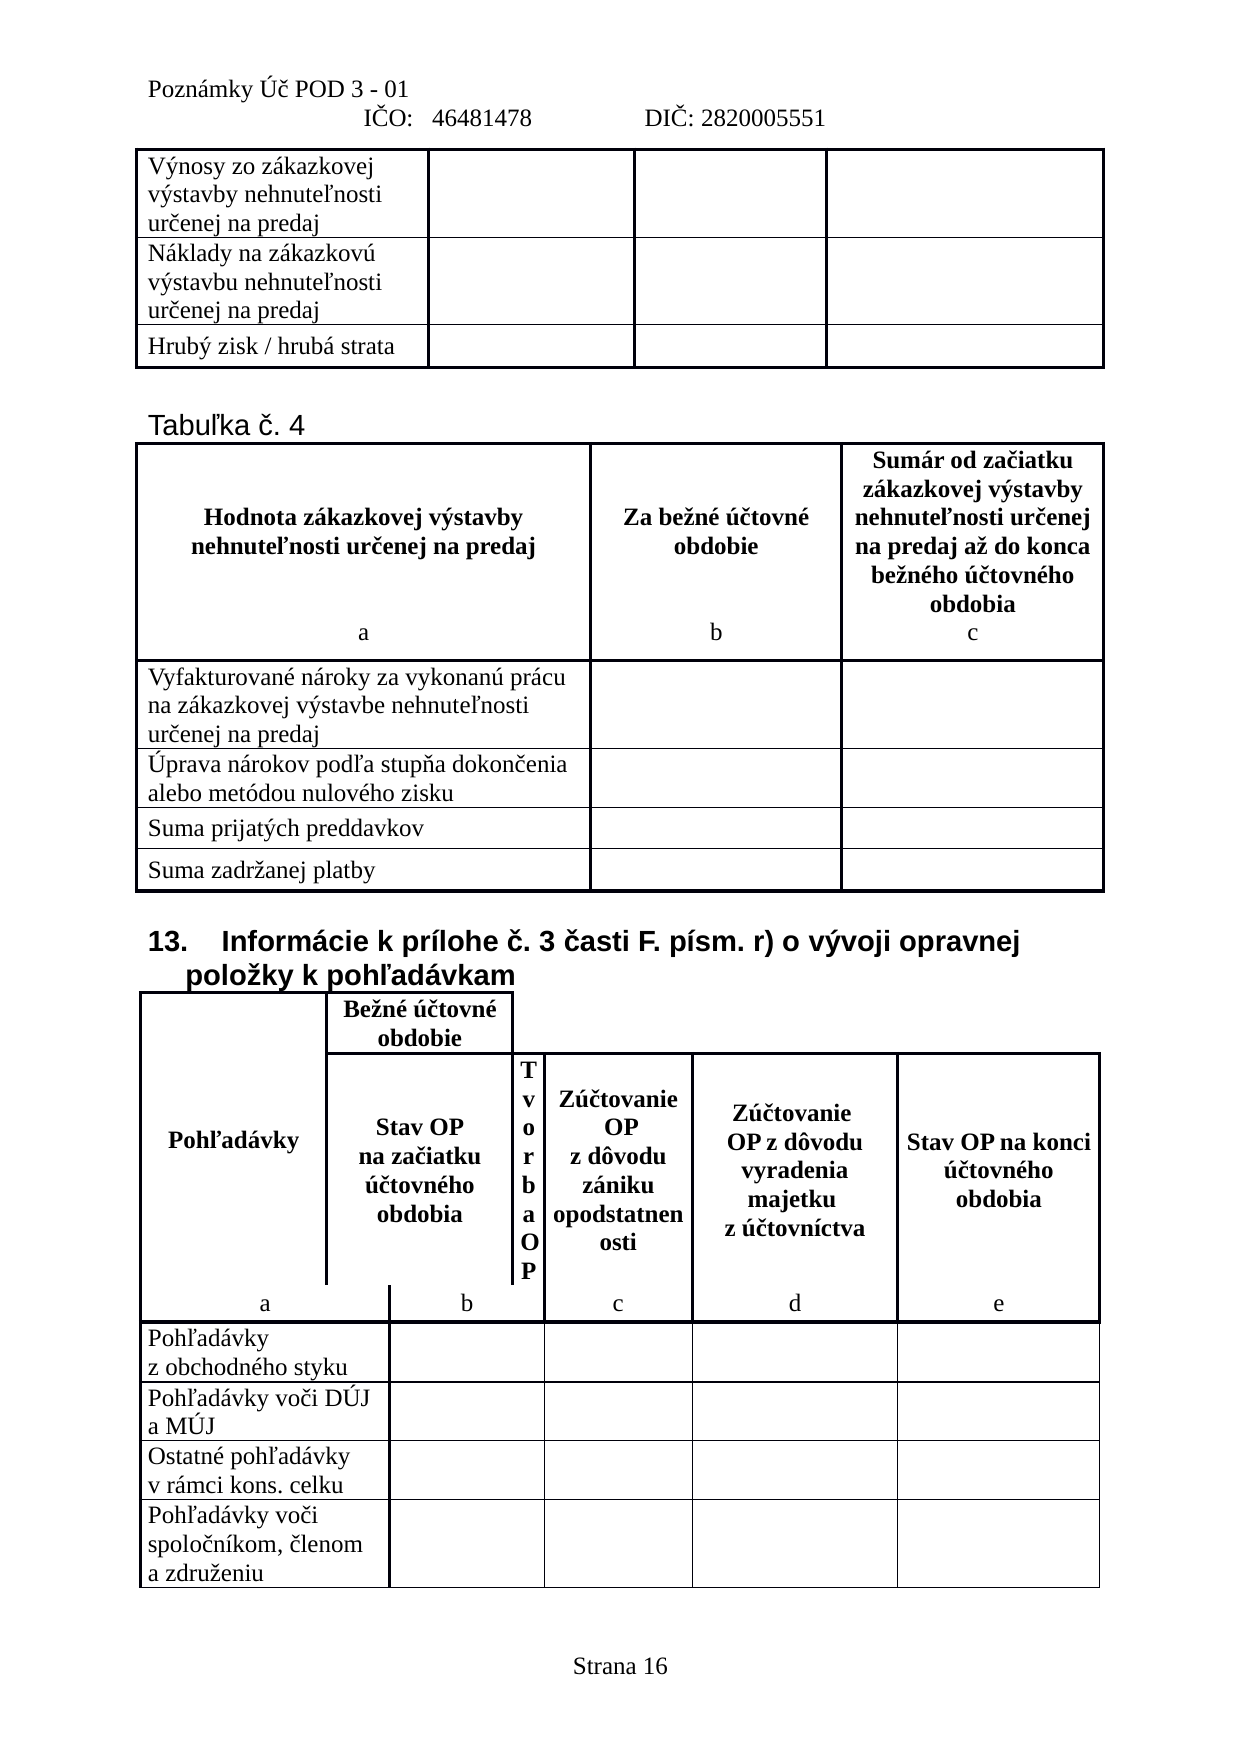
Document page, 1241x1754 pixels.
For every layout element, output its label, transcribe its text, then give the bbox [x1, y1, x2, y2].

table_cell [391, 1383, 544, 1440]
table_cell [592, 749, 840, 807]
table_cell [545, 1324, 692, 1381]
table_cell b [592, 618, 840, 659]
table_cell [898, 1441, 1099, 1499]
table_cell [545, 1500, 692, 1586]
table_cell d [694, 1285, 896, 1320]
table_header Bežné účtovné obdobie [328, 994, 511, 1052]
table_cell [391, 1500, 544, 1586]
table_header Pohľadávky [142, 994, 325, 1285]
table_cell [843, 749, 1102, 807]
table_cell c [843, 618, 1102, 659]
table_cell [636, 151, 825, 237]
table_header Sumár od začiatku zákazkovej výstavby nehnuteľnosti určenej na predaj až do konca bežného účtovného obdobia [843, 445, 1102, 617]
table_cell Zúčtovanie OP z dôvodu vyradenia majetku z účtovníctva [694, 1055, 896, 1285]
title Informácie k prílohe č. 3 časti F. písm. r) o vývoji opravnej položky k pohľadávkam [148, 924, 1092, 991]
table_cell Stav OP na konci účtovného obdobia [899, 1055, 1098, 1285]
table_cell [430, 325, 633, 366]
table_header Hodnota zákazkovej výstavby nehnuteľnosti určenej na predaj [138, 445, 589, 617]
table_cell Vyfakturované nároky za vykonanú prácu na zákazkovej výstavbe nehnuteľnosti určenej na predaj [138, 662, 589, 748]
table_cell [693, 1383, 897, 1440]
table_cell [636, 238, 825, 324]
table_cell [898, 1500, 1099, 1586]
table_header Za bežné účtovné obdobie [592, 445, 840, 617]
table_cell Tvorba OP [514, 1055, 543, 1285]
table_cell [828, 325, 1102, 366]
table_cell [898, 1383, 1099, 1440]
table_cell a [138, 618, 589, 659]
table_cell [545, 1441, 692, 1499]
table_cell c [546, 1285, 691, 1320]
table_cell Hrubý zisk / hrubá strata [138, 325, 427, 366]
table_cell [430, 238, 633, 324]
table_cell [843, 849, 1102, 889]
table_cell Ostatné pohľadávky v rámci kons. celku [142, 1441, 388, 1499]
table_cell [430, 151, 633, 237]
table_cell [843, 808, 1102, 848]
table_cell [391, 1324, 544, 1381]
table_cell Výnosy zo zákazkovej výstavby nehnuteľnosti určenej na predaj [138, 151, 427, 237]
table_cell [592, 849, 840, 889]
table_cell Suma zadržanej platby [138, 849, 589, 889]
table_cell Zúčtovanie OP z dôvodu zániku opodstatnenosti [546, 1055, 691, 1285]
table_cell [828, 151, 1102, 237]
table_cell [898, 1324, 1099, 1381]
table_cell [843, 662, 1102, 748]
table_cell b [391, 1285, 543, 1320]
table_cell [592, 808, 840, 848]
table_cell a [142, 1285, 388, 1320]
table_cell Suma prijatých preddavkov [138, 808, 589, 848]
table_cell [693, 1500, 897, 1586]
table_cell [828, 238, 1102, 324]
table_cell Pohľadávky voči spoločníkom, členom a združeniu [142, 1500, 388, 1586]
table_cell [592, 662, 840, 748]
table_cell [545, 1383, 692, 1440]
table_cell Úprava nárokov podľa stupňa dokončenia alebo metódou nulového zisku [138, 749, 589, 807]
table_cell Pohľadávky voči DÚJ a MÚJ [142, 1383, 388, 1440]
title Tabuľka č. 4 [148, 408, 1092, 442]
table_cell [693, 1324, 897, 1381]
table_cell [693, 1441, 897, 1499]
table_cell [636, 325, 825, 366]
table_cell Pohľadávky z obchodného styku [142, 1324, 388, 1381]
table_cell [391, 1441, 544, 1499]
table_cell Náklady na zákazkovú výstavbu nehnuteľnosti určenej na predaj [138, 238, 427, 324]
table_cell e [899, 1285, 1098, 1320]
table_cell Stav OP na začiatku účtovného obdobia [328, 1055, 511, 1285]
